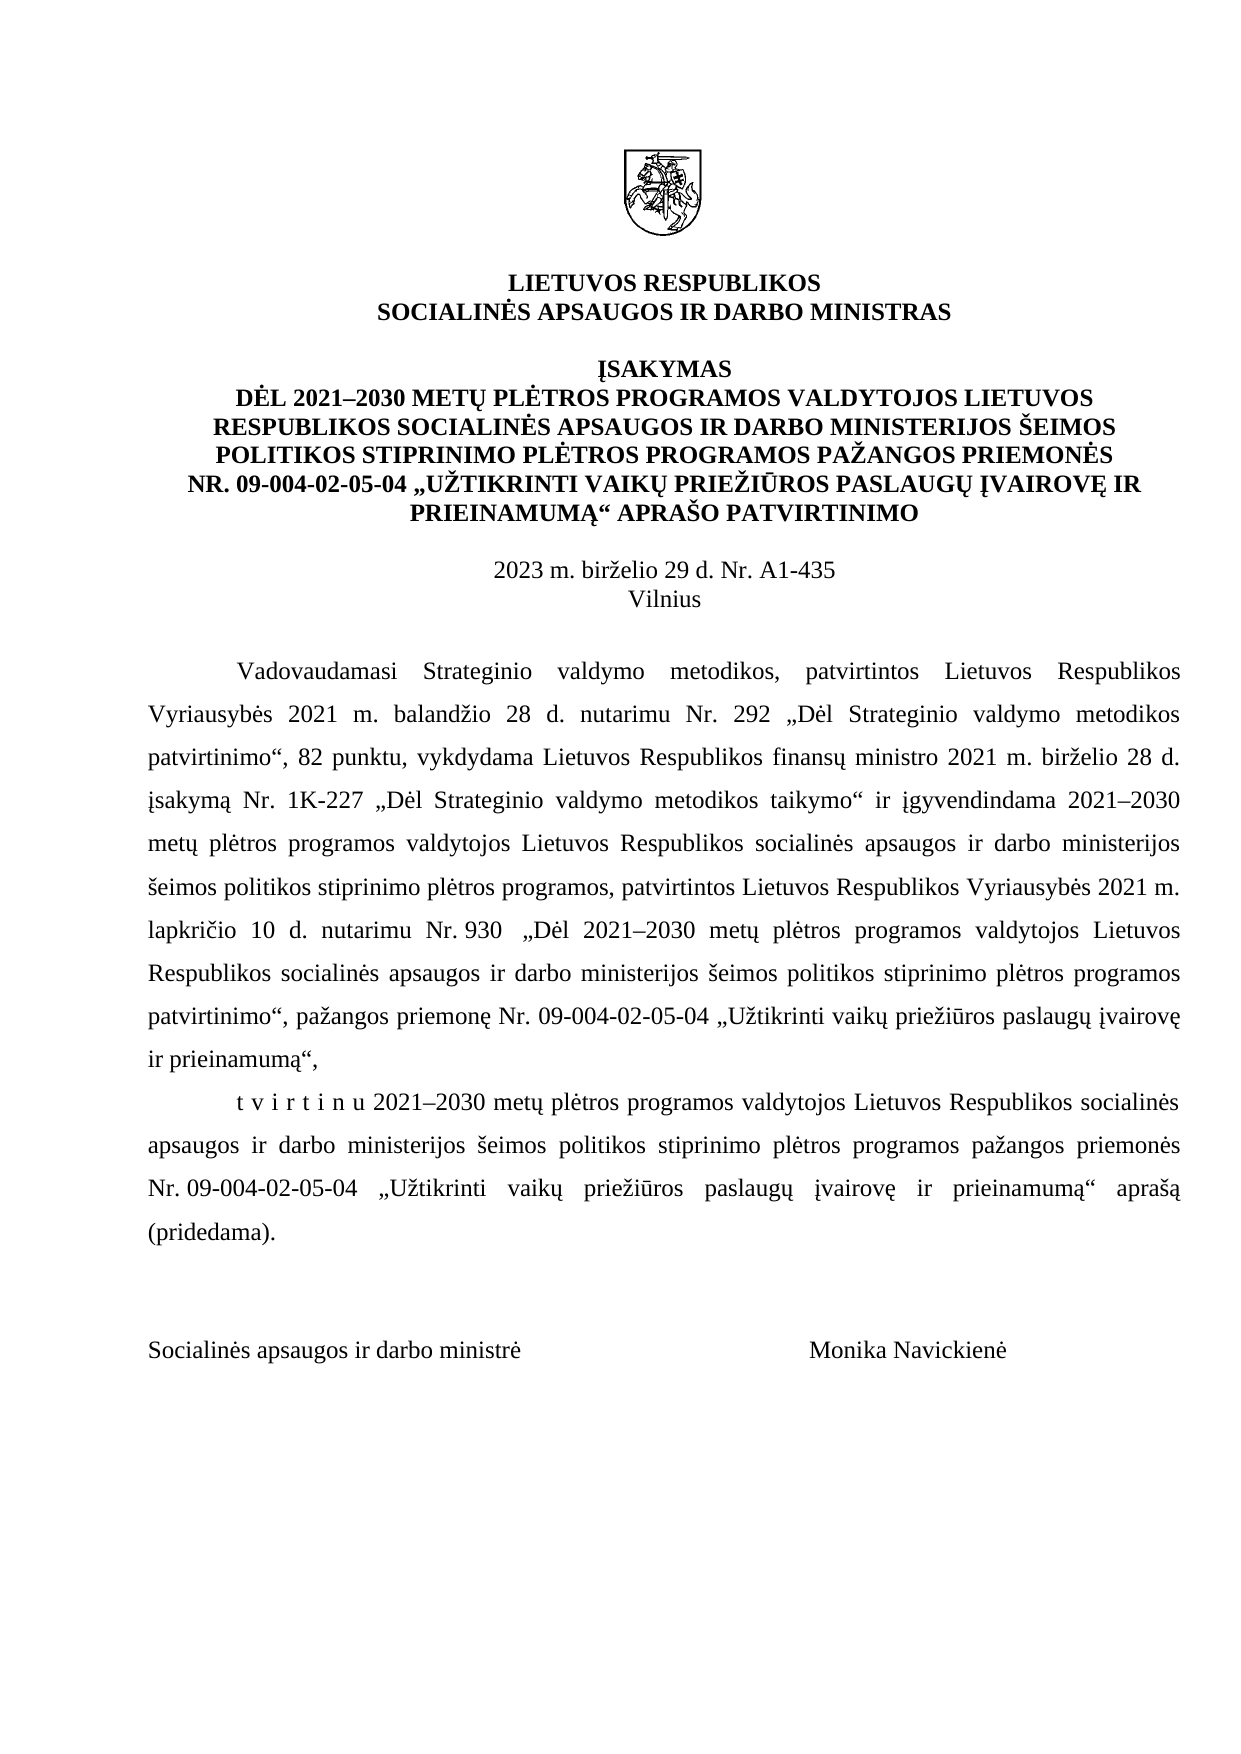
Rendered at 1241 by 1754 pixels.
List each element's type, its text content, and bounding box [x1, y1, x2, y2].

text Socialinės apsaugos ir darbo ministrė Monika Navickienė [148, 1335, 1181, 1363]
text DĖL 2021–2030 METŲ PLĖTROS PROGRAMOS VALDYTOJOS LIETUVOS RESPUBLIKOS SOCIALINĖS APSAUGOS IR DARBO MINISTERIJOS ŠEIMOS POLITIKOS STIPRINIMO Plėtros PROGRAMOS PAŽANGOS PRIEMONĖS [148, 383, 1181, 469]
text Nr. 09-004-02-05-04 „UŽTIKRINTI VAIKŲ PRIEŽIŪROS PASLAUGŲ ĮVAIROVĘ IR PRIEINAMUMĄ“ APRAŠO PATVIRTINIMO [148, 469, 1181, 527]
text SOCIALINĖS APSAUGOS IR DARBO MINISTRAS [148, 297, 1181, 325]
text LIETUVOS RESPUBLIKOS [148, 268, 1181, 297]
text ĮSAKYMAS [148, 354, 1181, 383]
text 2023 m. birželio 29 d. Nr. A1-435 [148, 555, 1181, 584]
text Vadovaudamasi Strateginio valdymo metodikos, patvirtintos Lietuvos Respublikos Vyriausybės 2021 m. balandžio 28 d. nutarimu Nr. 292 „Dėl Strateginio valdymo metodikos patvirtinimo“, 82 punktu, vykdydama Lietuvos Respublikos finansų ministro 2021 m. birželio 28 d. įsakymą Nr. 1K-227 „Dėl Strateginio valdymo metodikos taikymo“ ir įgyvendindama 2021–2030 metų plėtros programos valdytojos Lietuvos Respublikos socialinės apsaugos ir darbo ministerijos šeimos politikos stiprinimo plėtros programos, patvirtintos Lietuvos Respublikos Vyriausybės 2021 m. lapkričio 10 d. nutarimu Nr. 930 „Dėl 2021–2030 metų plėtros programos valdytojos Lietuvos Respublikos socialinės apsaugos ir darbo ministerijos šeimos politikos stiprinimo plėtros programos patvirtinimo“, pažangos priemonę Nr. 09-004-02-05-04 „Užtikrinti vaikų priežiūros paslaugų įvairovę ir prieinamumą“, [148, 656, 1181, 1073]
text t v i r t i n u 2021–2030 metų plėtros programos valdytojos Lietuvos Respublikos socialinės apsaugos ir darbo ministerijos šeimos politikos stiprinimo plėtros programos pažangos priemonės Nr. 09-004-02-05-04 „Užtikrinti vaikų priežiūros paslaugų įvairovę ir prieinamumą“ aprašą (pridedama). [148, 1087, 1181, 1245]
text Vilnius [148, 584, 1181, 613]
